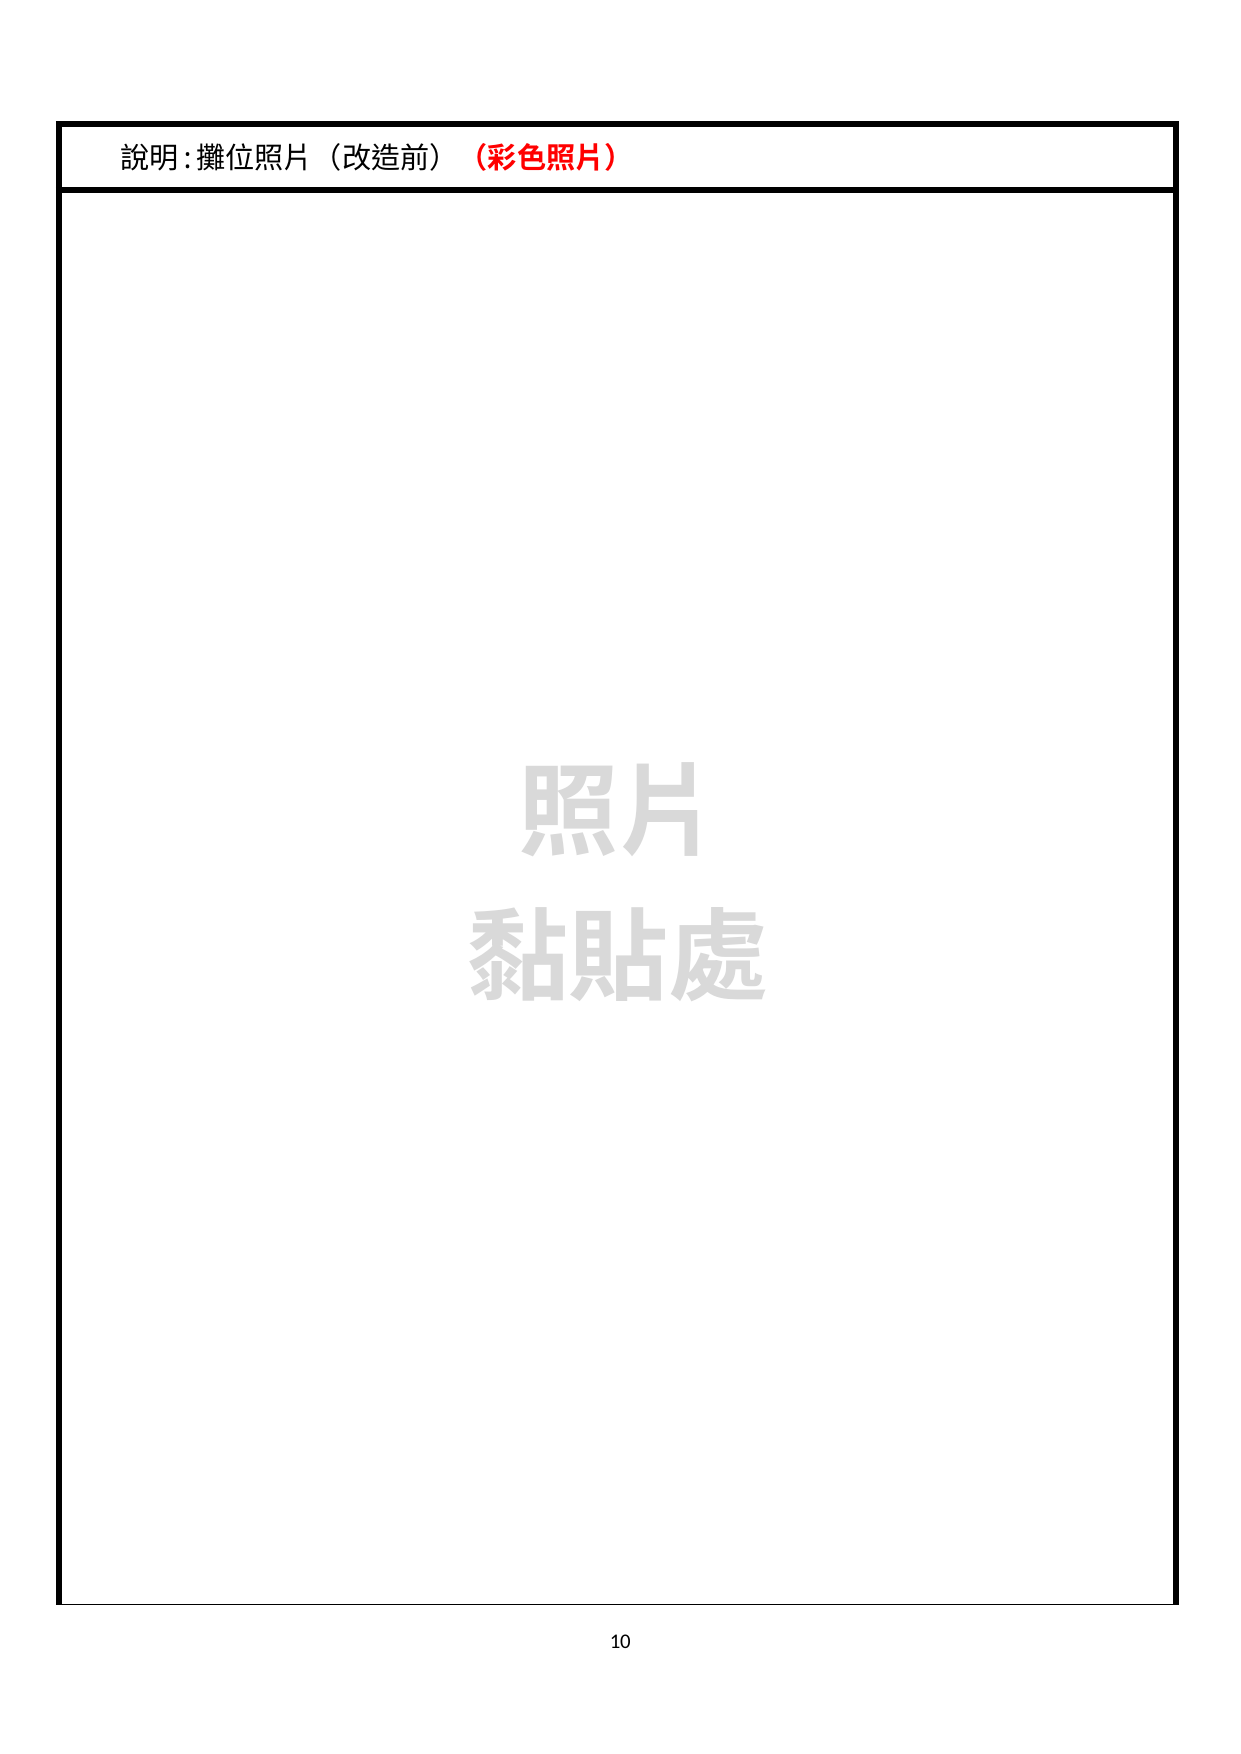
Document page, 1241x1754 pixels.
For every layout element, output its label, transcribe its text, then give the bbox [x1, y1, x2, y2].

table_cell [62, 193, 1173, 1604]
table_header 說明:攤位照片（改造前）（彩色照片） [62, 127, 1173, 187]
